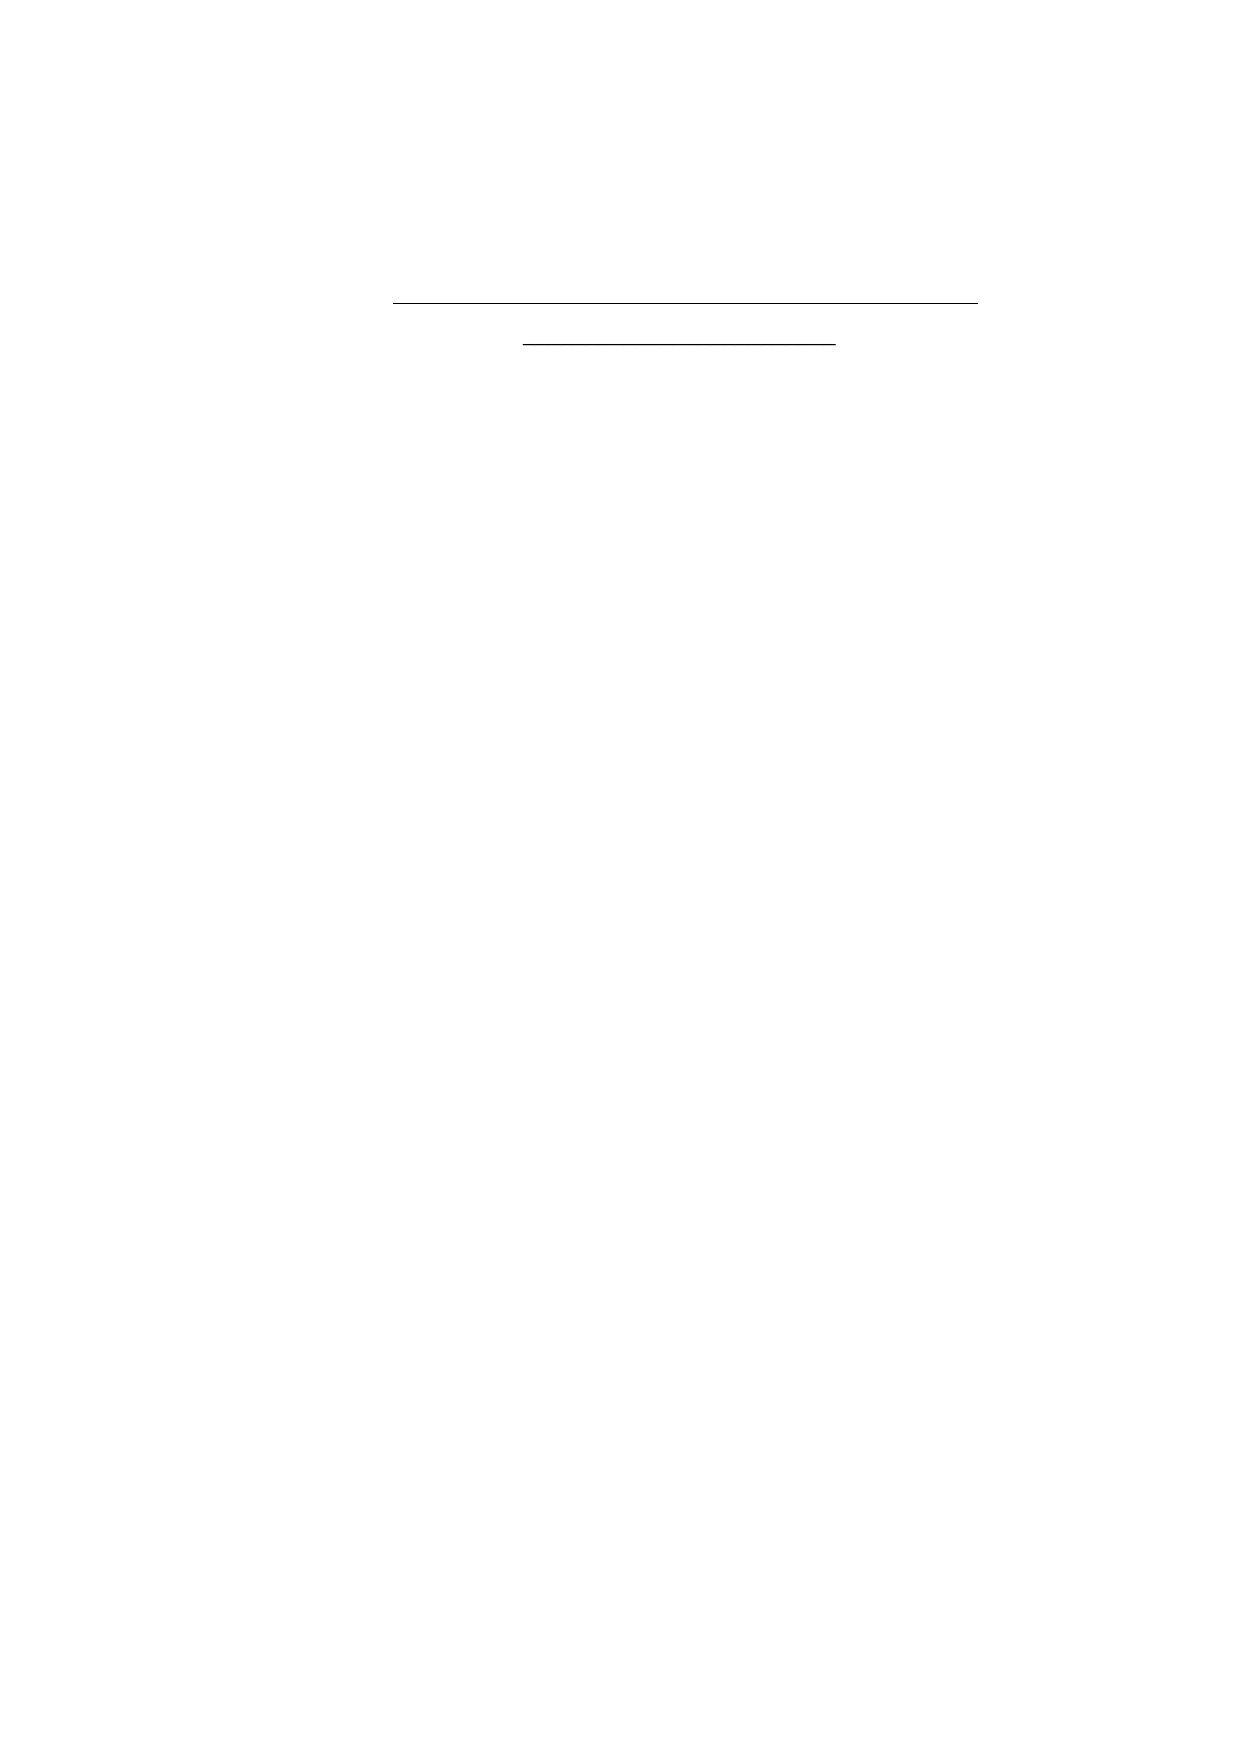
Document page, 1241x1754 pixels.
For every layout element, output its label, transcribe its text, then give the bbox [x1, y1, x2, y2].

text _________________________ [177, 319, 1181, 348]
